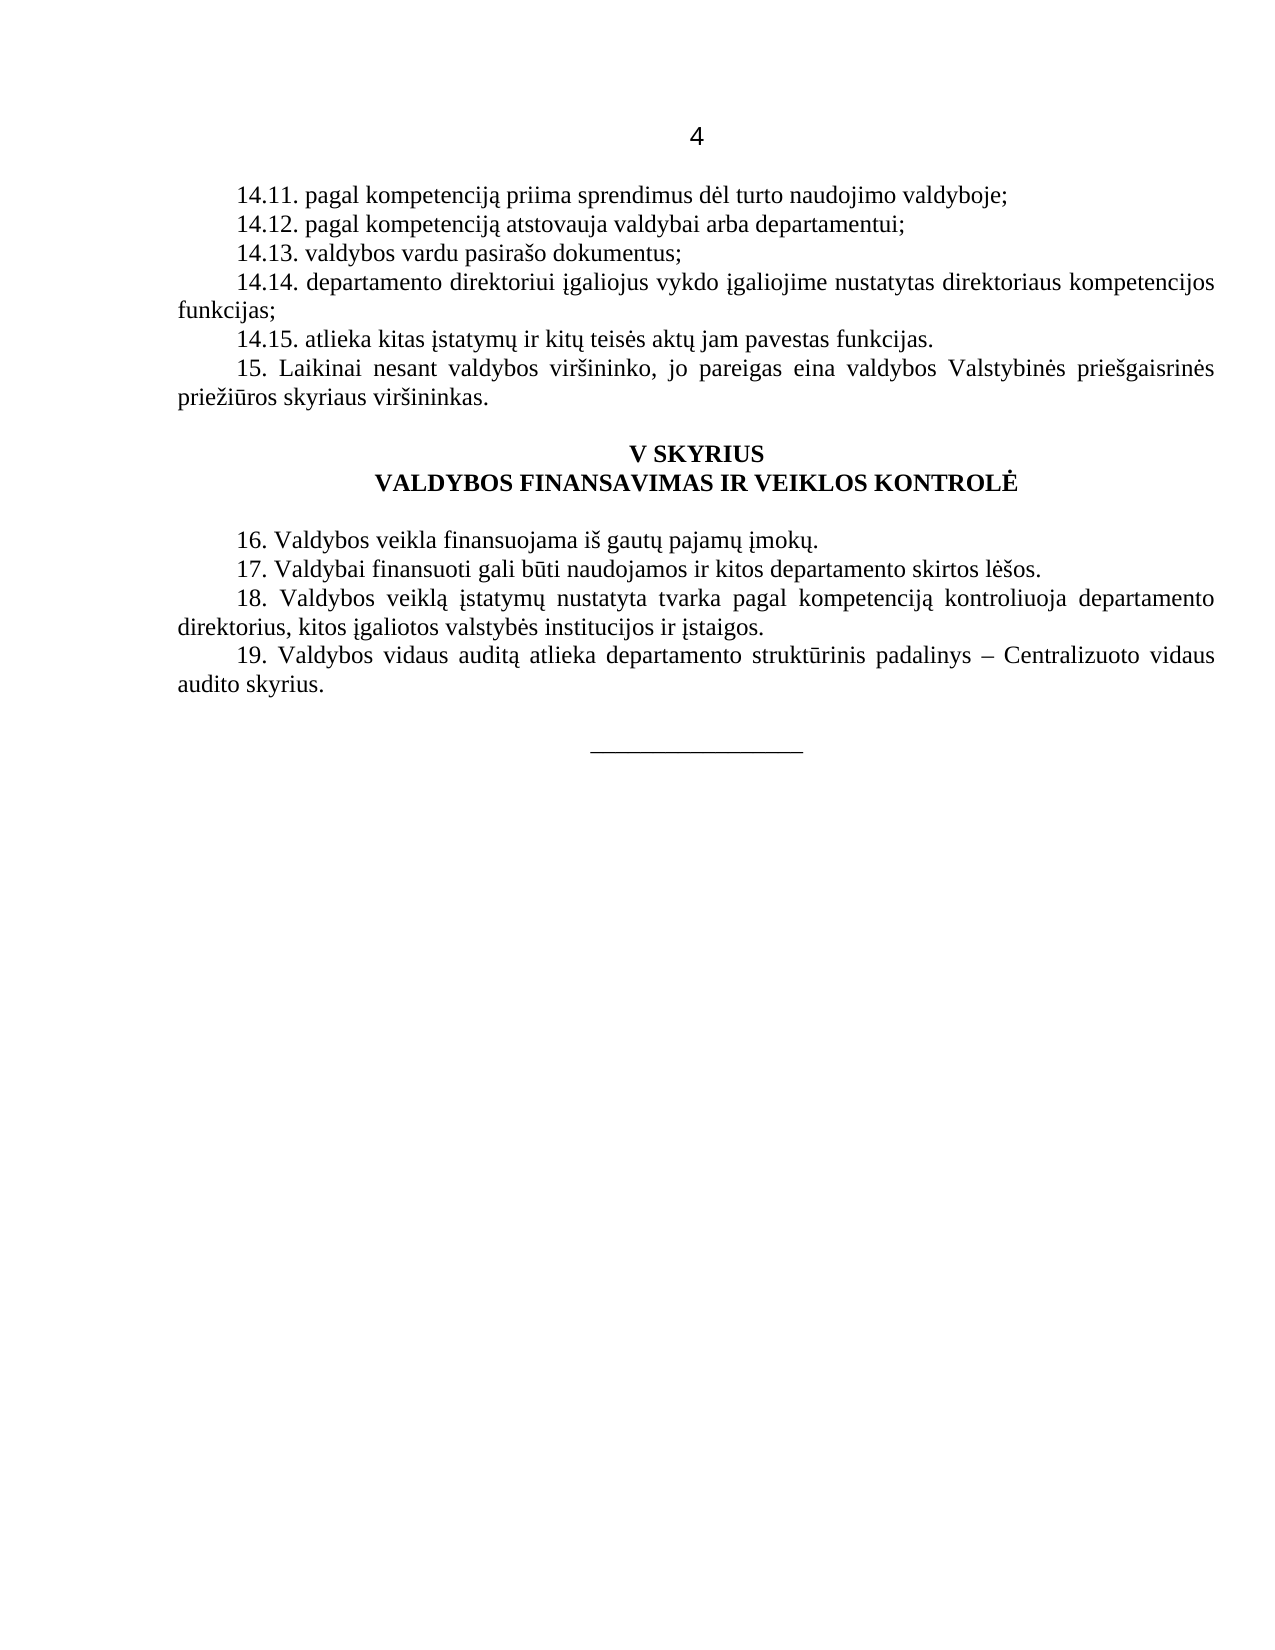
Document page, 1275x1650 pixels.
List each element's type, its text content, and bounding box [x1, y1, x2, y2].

text _________________ [177, 727, 1216, 756]
text 18. Valdybos veiklą įstatymų nustatyta tvarka pagal kompetenciją kontroliuoja departamento direktorius, kitos įgaliotos valstybės institucijos ir įstaigos. [177, 583, 1216, 641]
text 15. Laikinai nesant valdybos viršininko, jo pareigas eina valdybos Valstybinės priešgaisrinės priežiūros skyriaus viršininkas. [177, 353, 1216, 411]
text 17. Valdybai finansuoti gali būti naudojamos ir kitos departamento skirtos lėšos. [177, 554, 1216, 583]
text 14.11. pagal kompetenciją priima sprendimus dėl turto naudojimo valdyboje; [177, 181, 1216, 209]
text 14.14. departamento direktoriui įgaliojus vykdo įgaliojime nustatytas direktoriaus kompetencijos funkcijas; [177, 267, 1216, 324]
text 16. Valdybos veikla finansuojama iš gautų pajamų įmokų. [177, 526, 1216, 554]
text 19. Valdybos vidaus auditą atlieka departamento struktūrinis padalinys – Centralizuoto vidaus audito skyrius. [177, 641, 1216, 698]
text VALDYBOS FINANSAVIMAS IR VEIKLOS KONTROLĖ [177, 468, 1216, 497]
text 14.15. atlieka kitas įstatymų ir kitų teisės aktų jam pavestas funkcijas. [177, 324, 1216, 353]
text 14.12. pagal kompetenciją atstovauja valdybai arba departamentui; [177, 209, 1216, 238]
text V SKYRIUS [177, 439, 1216, 468]
text 14.13. valdybos vardu pasirašo dokumentus; [177, 238, 1216, 267]
